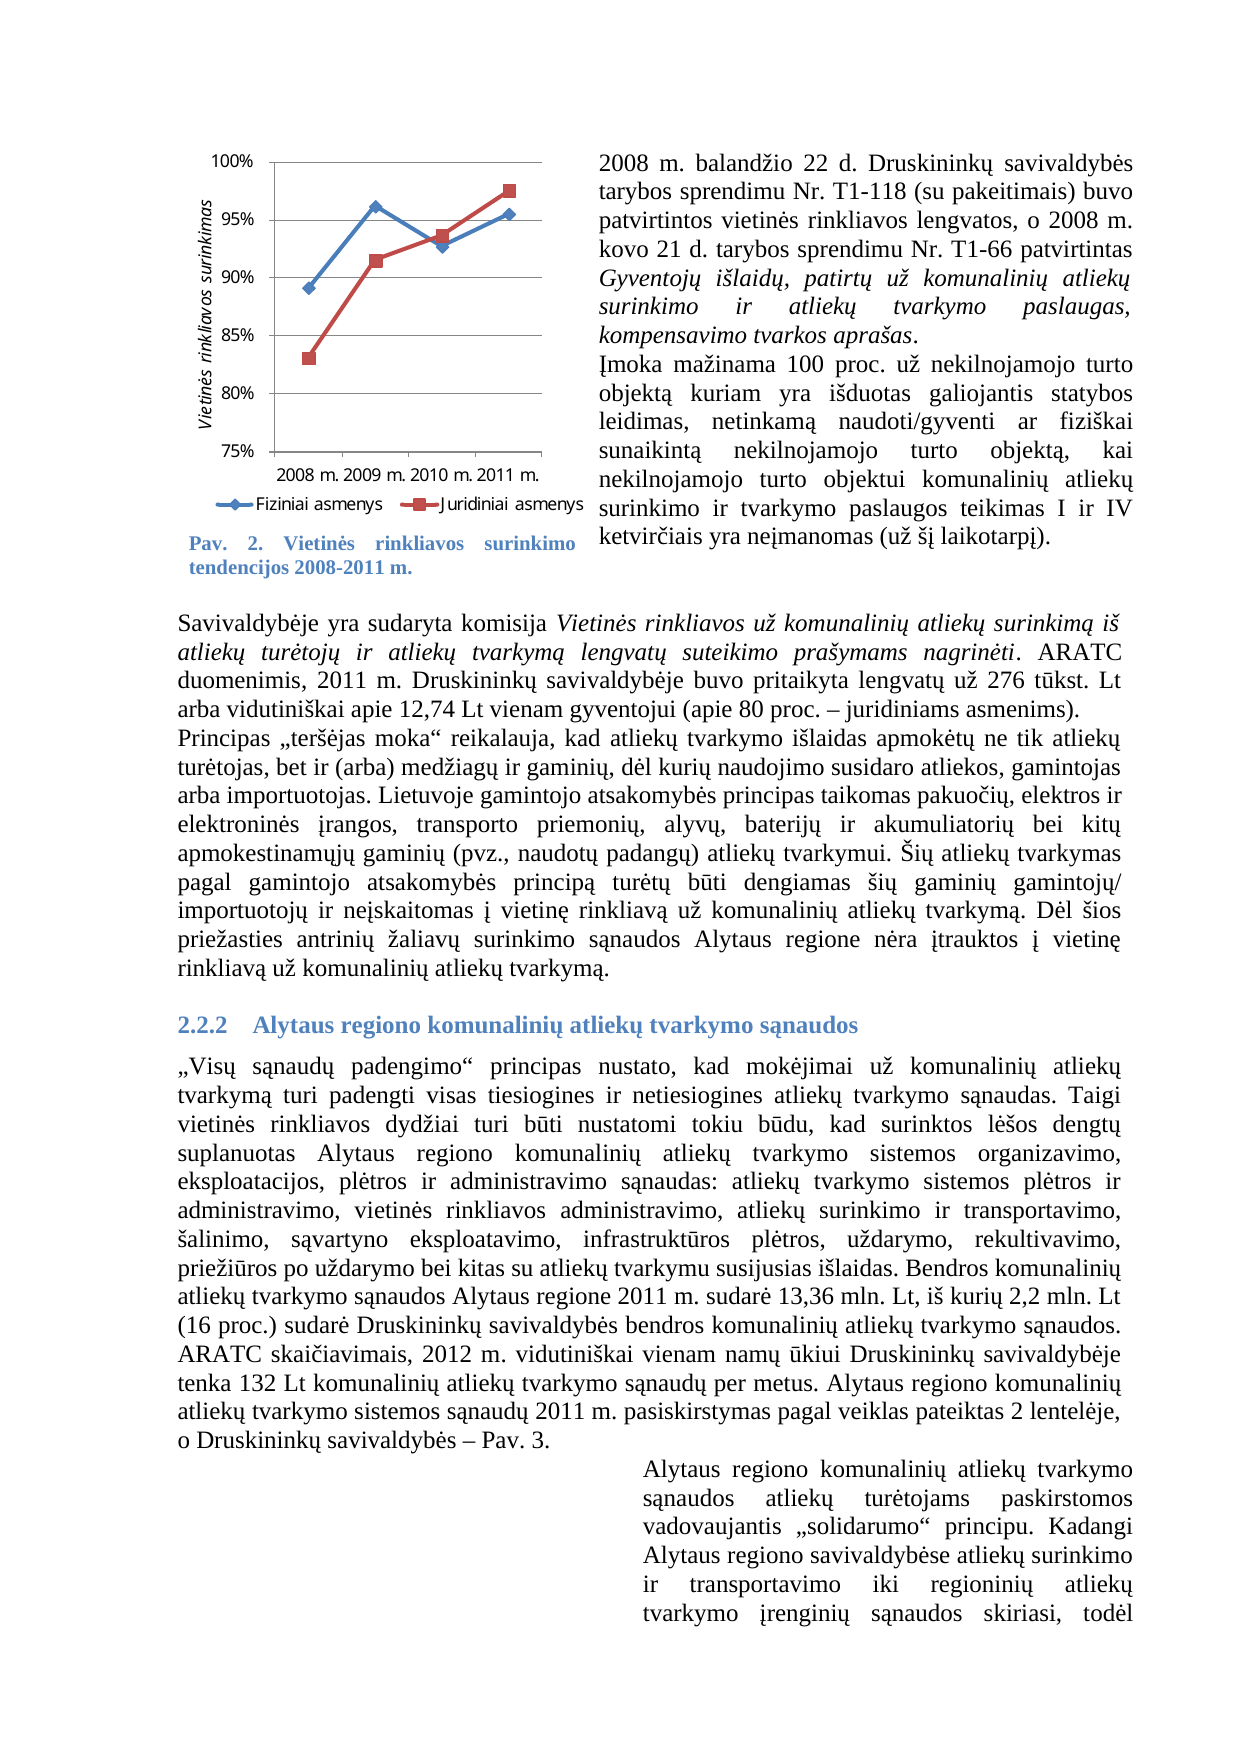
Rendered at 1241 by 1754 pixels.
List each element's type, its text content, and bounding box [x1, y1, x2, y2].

table_header Pav. 2. Vietinės rinkliavos surinkimo tendencijos 2008-2011 m. [177, 148, 587, 579]
table_header [177, 1454, 631, 1626]
table_header Alytaus regiono komunalinių atliekų tvarkymo sąnaudos atliekų turėtojams paskirstomos vadovaujantis „solidarumo“ principu. Kadangi Alytaus regiono savivaldybėse atliekų surinkimo ir transportavimo iki regioninių atliekų tvarkymo įrenginių sąnaudos skiriasi, todėl [631, 1454, 1144, 1626]
text 2.2.2 Alytaus regiono komunalinių atliekų tvarkymo sąnaudos [177, 1011, 1122, 1039]
text Principas „teršėjas moka“ reikalauja, kad atliekų tvarkymo išlaidas apmokėtų ne tik atliekų turėtojas, bet ir (arba) medžiagų ir gaminių, dėl kurių naudojimo susidaro atliekos, gamintojas arba importuotojas. Lietuvoje gamintojo atsakomybės principas taikomas pakuočių, elektros ir elektroninės įrangos, transporto priemonių, alyvų, baterijų ir akumuliatorių bei kitų apmokestinamųjų gaminių (pvz., naudotų padangų) atliekų tvarkymui. Šių atliekų tvarkymas pagal gamintojo atsakomybės principą turėtų būti dengiamas šių gaminių gamintojų/ importuotojų ir neįskaitomas į vietinę rinkliavą už komunalinių atliekų tvarkymą. Dėl šios priežasties antrinių žaliavų surinkimo sąnaudos Alytaus regione nėra įtrauktos į vietinę rinkliavą už komunalinių atliekų tvarkymą. [177, 723, 1122, 982]
text „Visų sąnaudų padengimo“ principas nustato, kad mokėjimai už komunalinių atliekų tvarkymą turi padengti visas tiesiogines ir netiesiogines atliekų tvarkymo sąnaudas. Taigi vietinės rinkliavos dydžiai turi būti nustatomi tokiu būdu, kad surinktos lėšos dengtų suplanuotas Alytaus regiono komunalinių atliekų tvarkymo sistemos organizavimo, eksploatacijos, plėtros ir administravimo sąnaudas: atliekų tvarkymo sistemos plėtros ir administravimo, vietinės rinkliavos administravimo, atliekų surinkimo ir transportavimo, šalinimo, sąvartyno eksploatavimo, infrastruktūros plėtros, uždarymo, rekultivavimo, priežiūros po uždarymo bei kitas su atliekų tvarkymu susijusias išlaidas. Bendros komunalinių atliekų tvarkymo sąnaudos Alytaus regione 2011 m. sudarė 13,36 mln. Lt, iš kurių 2,2 mln. Lt (16 proc.) sudarė Druskininkų savivaldybės bendros komunalinių atliekų tvarkymo sąnaudos. ARATC skaičiavimais, 2012 m. vidutiniškai vienam namų ūkiui Druskininkų savivaldybėje tenka 132 Lt komunalinių atliekų tvarkymo sąnaudų per metus. Alytaus regiono komunalinių atliekų tvarkymo sistemos sąnaudų 2011 m. pasiskirstymas pagal veiklas pateiktas 2 lentelėje, o Druskininkų savivaldybės – Pav. 3. [177, 1051, 1122, 1454]
table_header 2008 m. balandžio 22 d. Druskininkų savivaldybės tarybos sprendimu Nr. T1-118 (su pakeitimais) buvo patvirtintos vietinės rinkliavos lengvatos, o 2008 m. kovo 21 d. tarybos sprendimu Nr. T1-66 patvirtintas Gyventojų išlaidų, patirtų už komunalinių atliekų surinkimo ir atliekų tvarkymo paslaugas, kompensavimo tvarkos aprašas. Įmoka mažinama 100 proc. už nekilnojamojo turto objektą kuriam yra išduotas galiojantis statybos leidimas, netinkamą naudoti/gyventi ar fiziškai sunaikintą nekilnojamojo turto objektą, kai nekilnojamojo turto objektui komunalinių atliekų surinkimo ir tvarkymo paslaugos teikimas I ir IV ketvirčiais yra neįmanomas (už šį laikotarpį). [587, 148, 1144, 579]
text Savivaldybėje yra sudaryta komisija Vietinės rinkliavos už komunalinių atliekų surinkimą iš atliekų turėtojų ir atliekų tvarkymą lengvatų suteikimo prašymams nagrinėti. ARATC duomenimis, 2011 m. Druskininkų savivaldybėje buvo pritaikyta lengvatų už 276 tūkst. Lt arba vidutiniškai apie 12,74 Lt vienam gyventojui (apie 80 proc. – juridiniams asmenims). [177, 608, 1122, 723]
